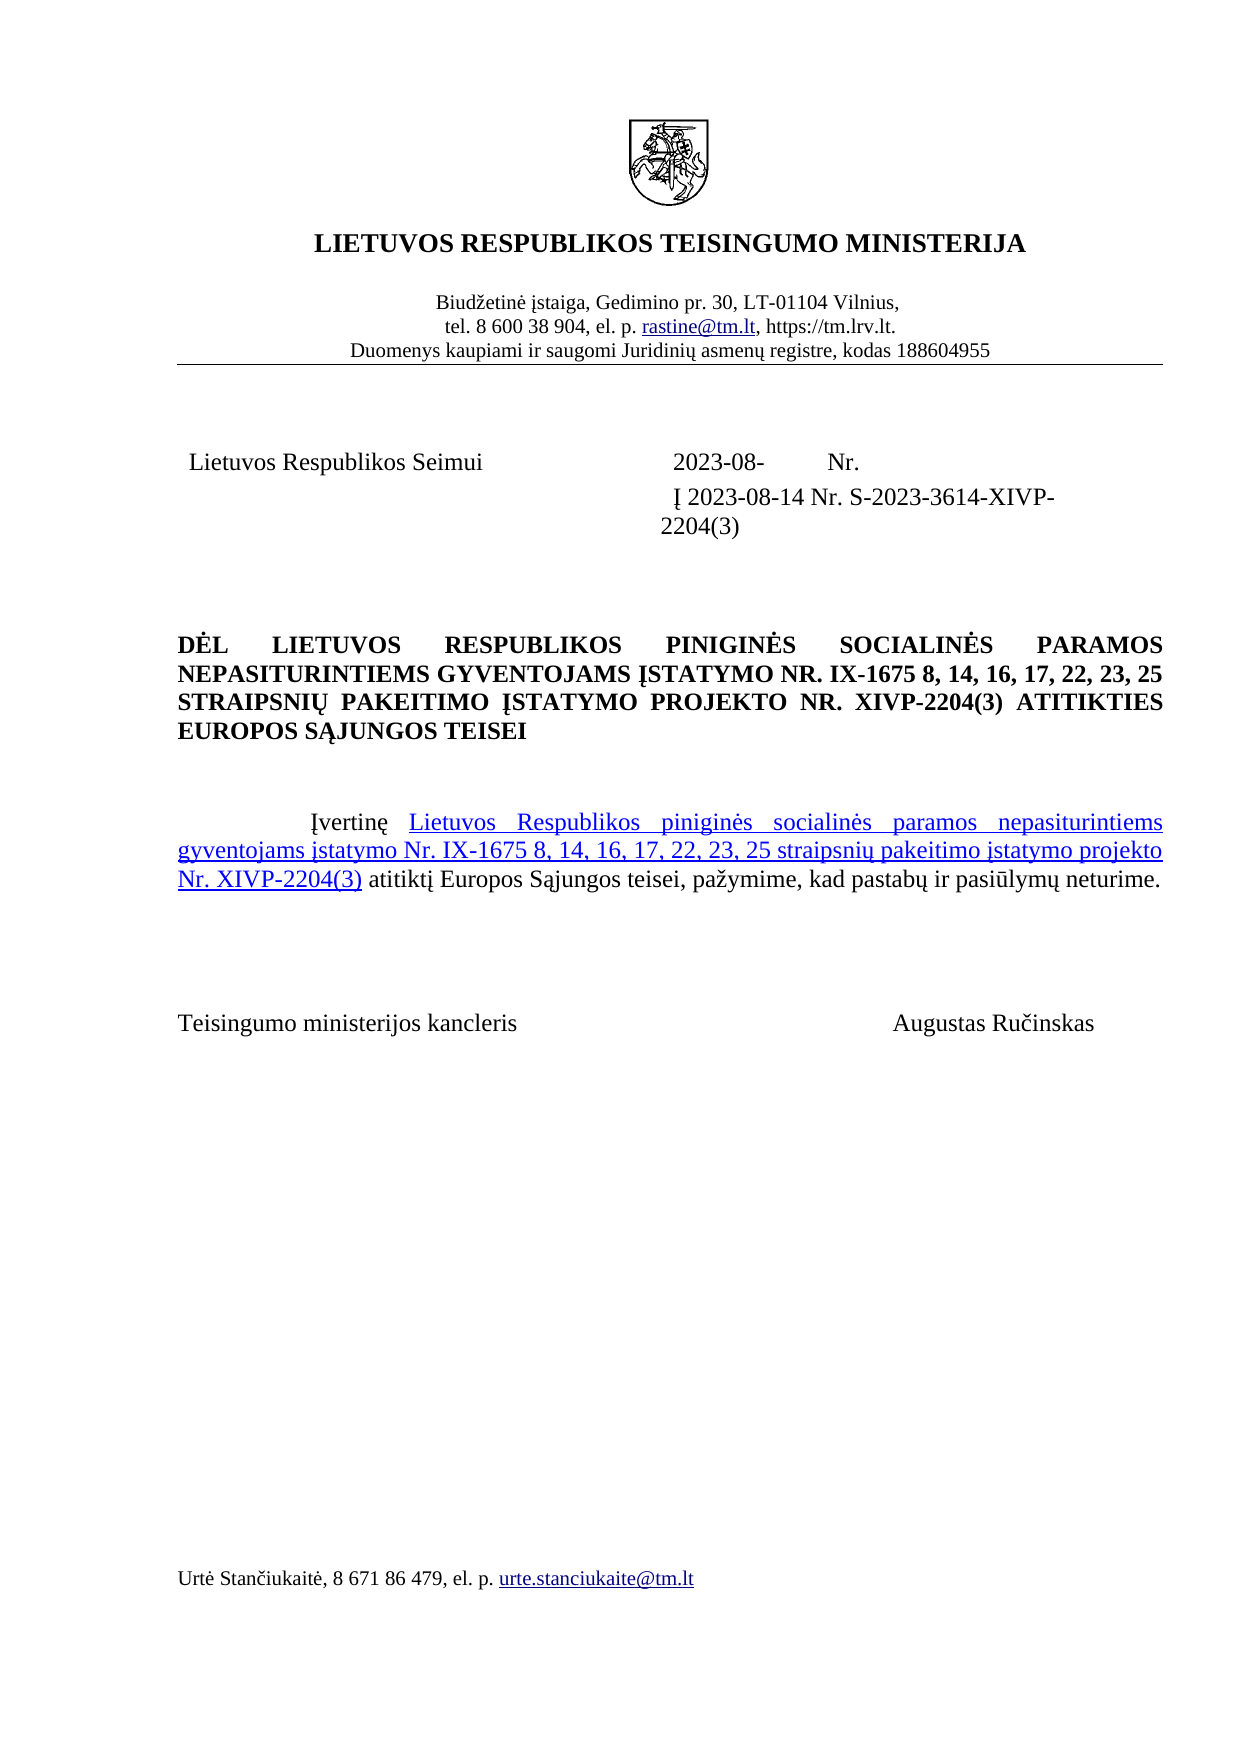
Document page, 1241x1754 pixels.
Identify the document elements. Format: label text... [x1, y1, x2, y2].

text Nr. XIVP-2204(3) atitiktį Europos Sąjungos teisei, pažymime, kad pastabų ir pasiūlymų neturime. [177, 861, 1163, 893]
table_cell [177, 482, 649, 539]
table_header Lietuvos Respublikos Seimui [177, 447, 649, 482]
table_header 2023-08- Nr. [649, 447, 1152, 482]
text Urtė Stančiukaitė, 8 671 86 479, el. p. urte.stanciukaite@tm.lt [177, 1566, 1163, 1590]
text Dėl LIETUVOS RESPUBLIKOS Piniginės socialinės paramos nepasiturintiems gyventojams įstatymo Nr. IX-1675 8, 14, 16, 17, 22, 23, 25 straipsnių pakeitimo įstatymo projektO Nr. XIVP-2204(3) atitikties Europos Sąjungos teisei [177, 630, 1163, 745]
text Teisingumo ministerijos kancleris Augustas Ručinskas [177, 1008, 1163, 1037]
text Įvertinę Lietuvos Respublikos piniginės socialinės paramos nepasiturintiems gyventojams įstatymo Nr. IX-1675 8, 14, 16, 17, 22, 23, 25 straipsnių pakeitimo įstatymo projekto [177, 807, 1163, 860]
table_cell Į 2023-08-14 Nr. S-2023-3614-XIVP- 2204(3) [649, 482, 1152, 539]
